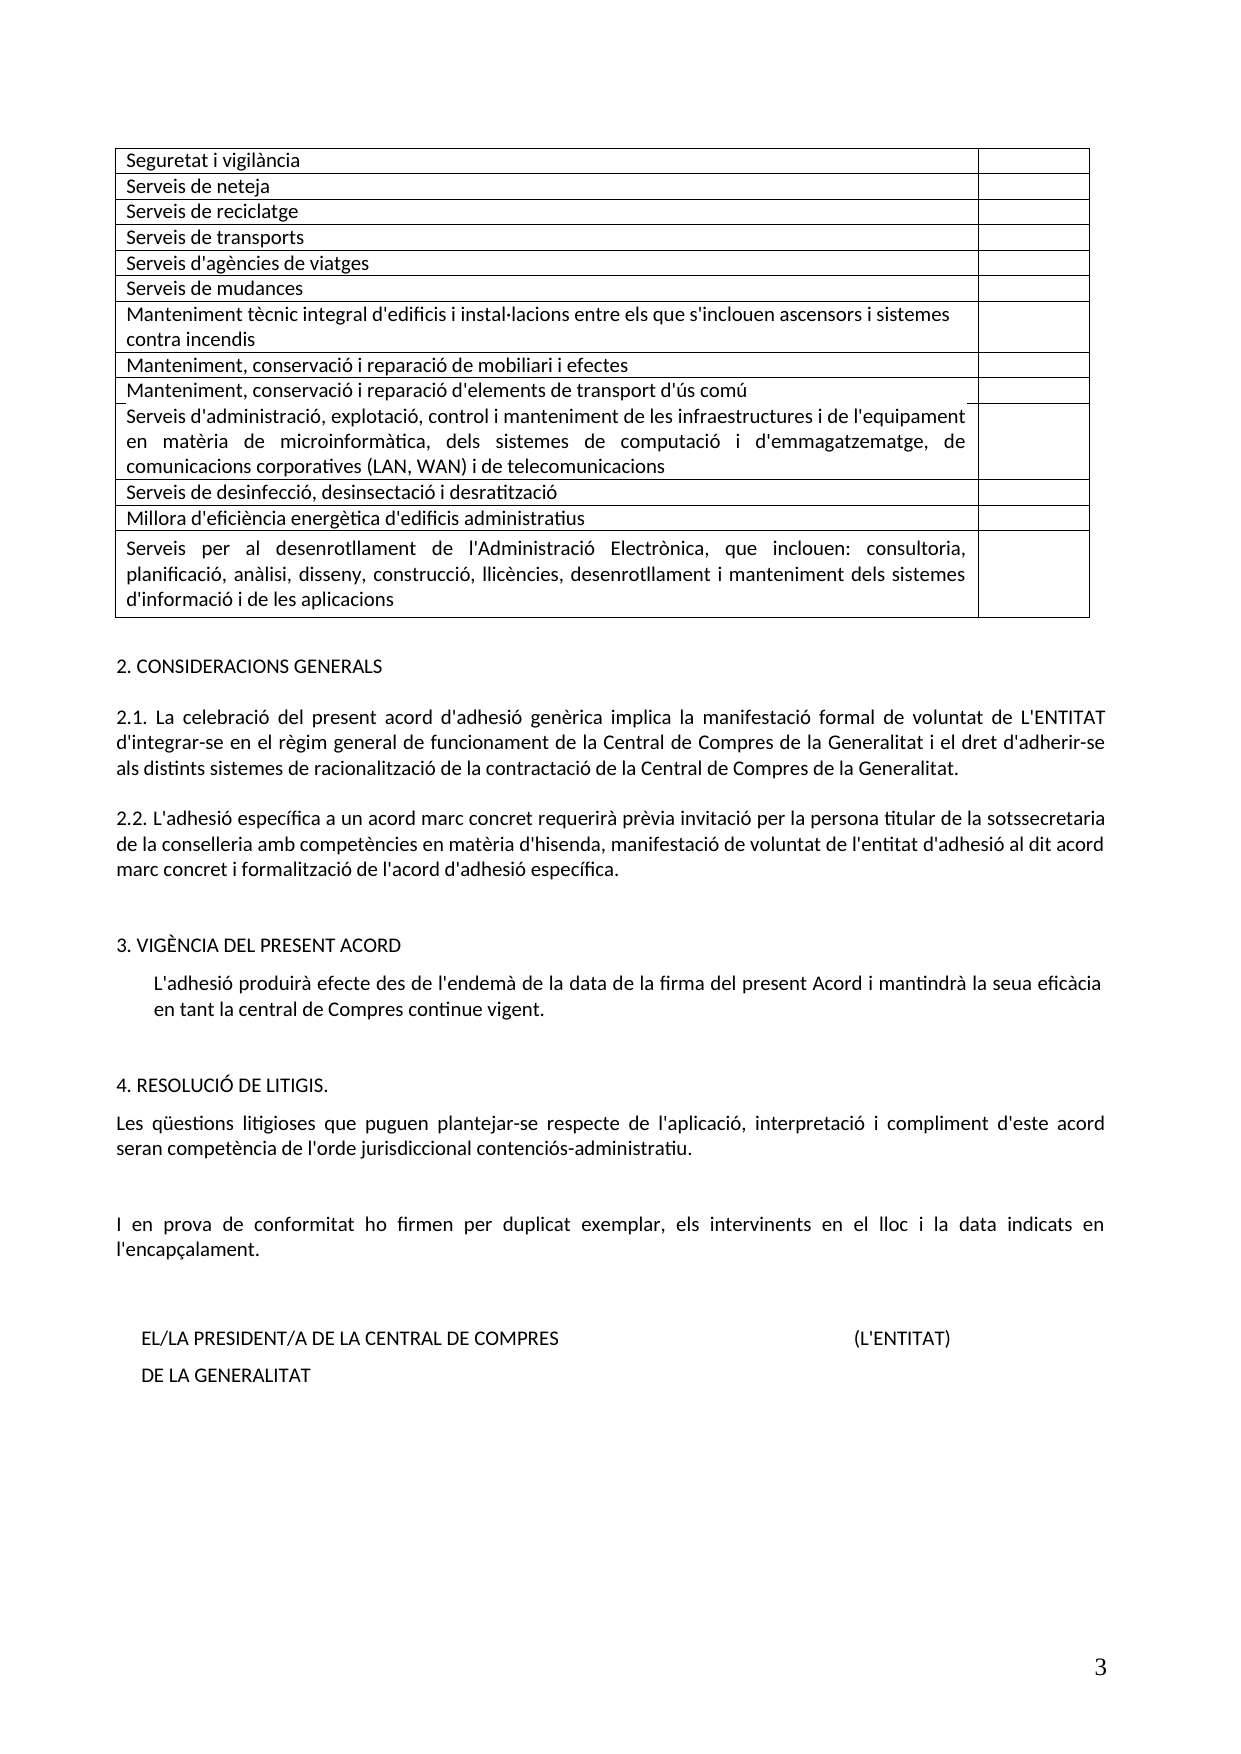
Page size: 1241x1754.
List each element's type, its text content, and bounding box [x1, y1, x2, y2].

table_cell [979, 531, 1089, 617]
table_cell Millora d'eficiència energètica d'edificis administratius [116, 506, 978, 530]
table_cell [979, 302, 1089, 352]
text 2. CONSIDERACIONS GENERALS [116, 653, 1107, 678]
table_cell Manteniment tècnic integral d'edificis i instal·lacions entre els que s'inclouen ascensors i sistemes contra incendis [116, 302, 978, 352]
table_cell [979, 404, 1089, 479]
table_cell [979, 378, 1089, 403]
table_cell Serveis per al desenrotllament de l'Administració Electrònica, que inclouen: consultoria, planificació, anàlisi, disseny, construcció, llicències, desenrotllament i manteniment dels sistemes d'informació i de les aplicacions [116, 531, 978, 617]
table_cell Serveis de mudances [116, 276, 978, 301]
text EL/LA PRESIDENT/A DE LA CENTRAL DE COMPRES (L'ENTITAT) [141, 1325, 1107, 1350]
table_cell Serveis d'administració, explotació, control i manteniment de les infraestructures i de l'equipament en matèria de microinformàtica, dels sistemes de computació i d'emmagatzematge, de comunicacions corporatives (LAN, WAN) i de telecomunicacions [116, 404, 978, 479]
table_cell [979, 149, 1089, 173]
table_cell Serveis de reciclatge [116, 200, 978, 224]
table_cell [979, 174, 1089, 199]
table_cell [979, 225, 1089, 250]
list 3. VIGÈNCIA DEL PRESENT ACORD [116, 933, 1107, 958]
text 2.1. La celebració del present acord d'adhesió genèrica implica la manifestació formal de voluntat de L'ENTITAT d'integrar-se en el règim general de funcionament de la Central de Compres de la Generalitat i el dret d'adherir-se als distints sistemes de racionalització de la contractació de la Central de Compres de la Generalitat. [116, 704, 1107, 780]
table_cell Serveis de desinfecció, desinsectació i desratització [116, 480, 978, 504]
list 4. RESOLUCIÓ DE LITIGIS. [116, 1072, 1107, 1097]
table_cell [979, 251, 1089, 275]
table_cell Manteniment, conservació i reparació d'elements de transport d'ús comú [116, 378, 978, 403]
text I en prova de conformitat ho firmen per duplicat exemplar, els intervinents en el lloc i la data indicats en l'encapçalament. [116, 1211, 1107, 1262]
text Les qüestions litigioses que puguen plantejar-se respecte de l'aplicació, interpretació i compliment d'este acord seran competència de l'orde jurisdiccional contenciós-administratiu. [116, 1110, 1107, 1161]
table_cell Serveis de transports [116, 225, 978, 250]
table_cell Seguretat i vigilància [116, 149, 978, 173]
table_cell Manteniment, conservació i reparació de mobiliari i efectes [116, 353, 978, 377]
table_cell [979, 353, 1089, 377]
text DE LA GENERALITAT [141, 1363, 1107, 1388]
table_cell [979, 506, 1089, 530]
table_cell Serveis de neteja [116, 174, 978, 199]
table_cell Serveis d'agències de viatges [116, 251, 978, 275]
table_cell [979, 200, 1089, 224]
text 2.2. L'adhesió específica a un acord marc concret requerirà prèvia invitació per la persona titular de la sotssecretaria de la conselleria amb competències en matèria d'hisenda, manifestació de voluntat de l'entitat d'adhesió al dit acord marc concret i formalització de l'acord d'adhesió específica. [116, 806, 1107, 882]
table_cell [979, 480, 1089, 504]
table_cell [979, 276, 1089, 301]
text L'adhesió produirà efecte des de l'endemà de la data de la firma del present Acord i mantindrà la seua eficàcia en tant la central de Compres continue vigent. [153, 971, 1104, 1021]
